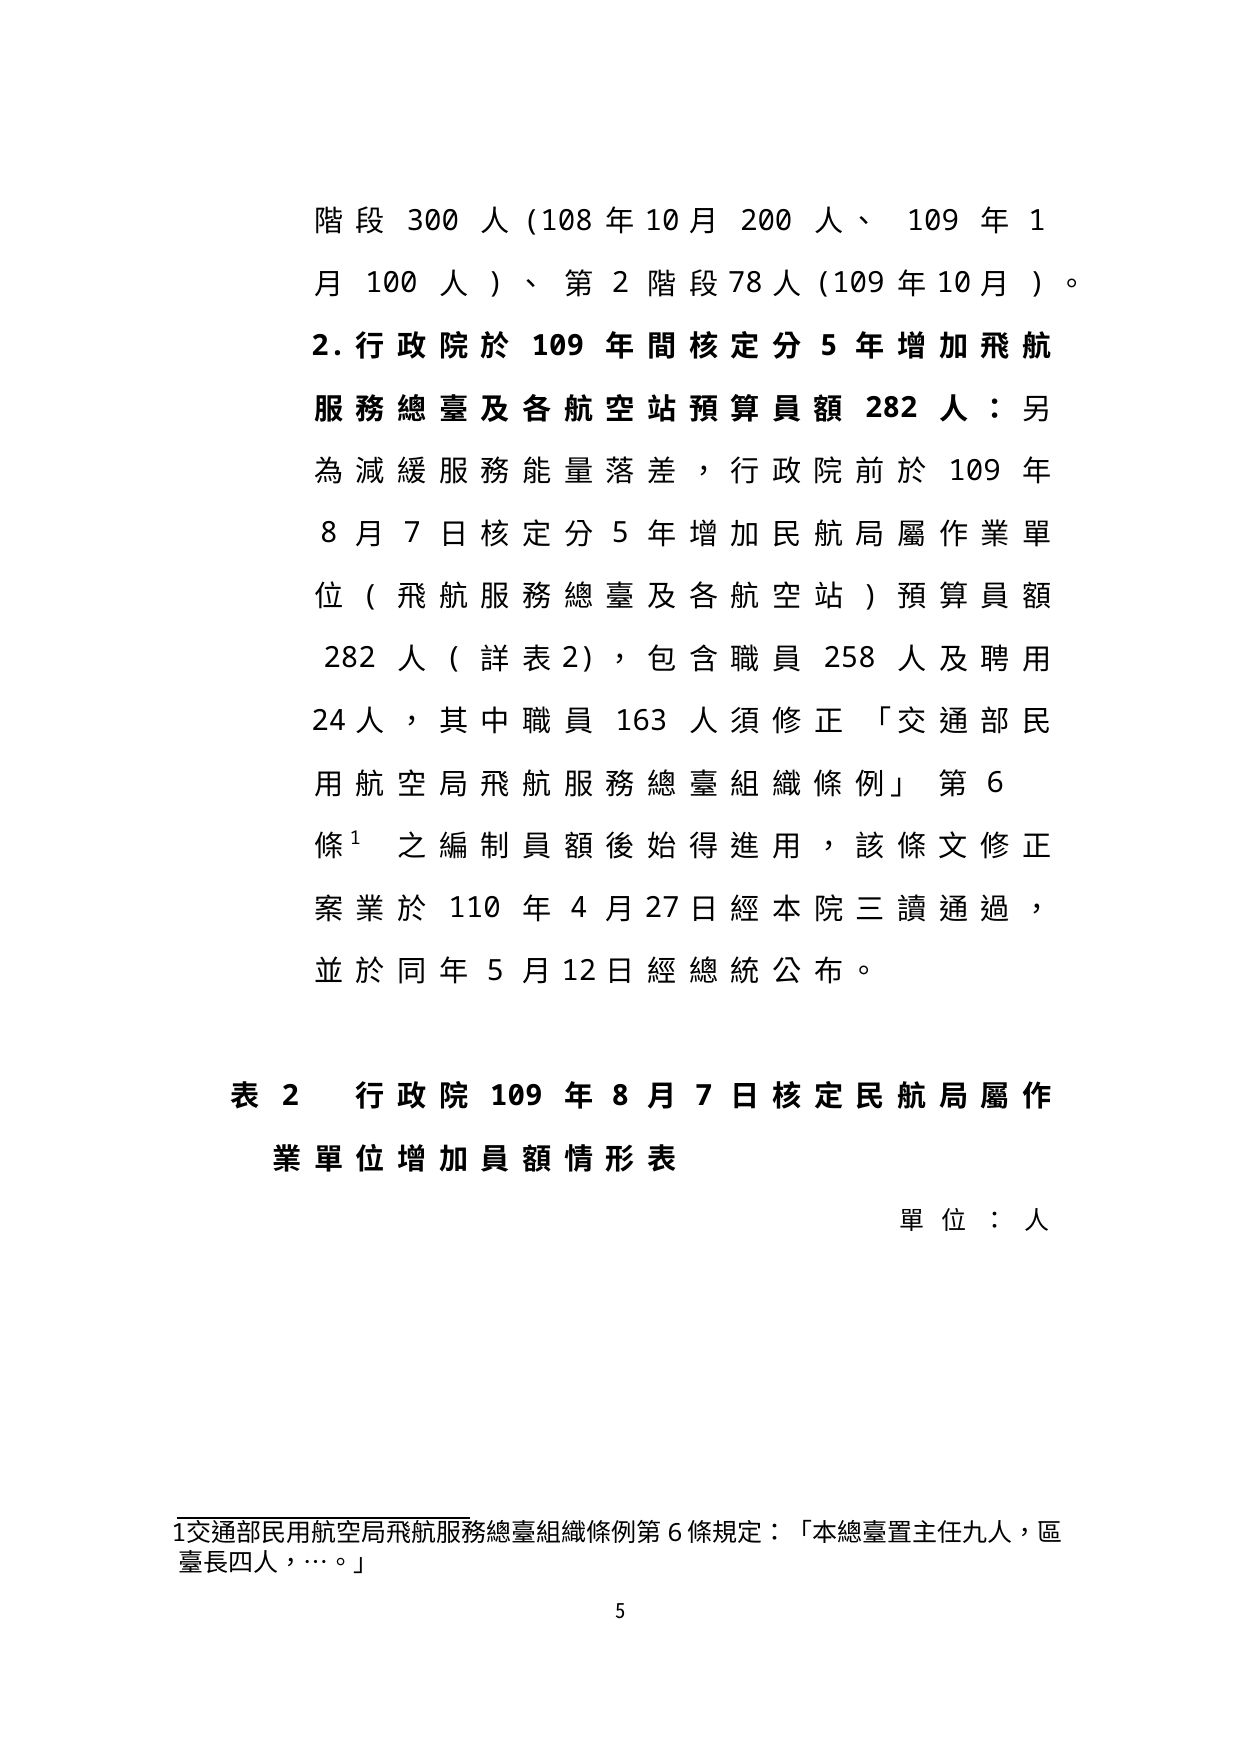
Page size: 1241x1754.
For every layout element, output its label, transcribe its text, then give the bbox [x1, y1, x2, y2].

text 單位：人 [183, 1177, 1058, 1240]
text 1.行政院於108至109年間核定分2階段增加航警局預算員額378人：依據民航基金說明，考量機場旅客及貨運量增加、國際機場治安事件防處問題日增等，行政院前於108年8月19日及109年9月26日核定，分2階段增加航警局預算員額，第1階段300人(108年10月200人、109年1月100人)、第2階段78人(109年10月)。 [271, 177, 1058, 302]
text 表2 行政院109年8月7日核定民航局屬作業單位增加員額情形表 [183, 1052, 1058, 1177]
text 2.行政院於109年間核定分5年增加飛航服務總臺及各航空站預算員額282人：另為減緩服務能量落差，行政院前於109年8月7日核定分5年增加民航局屬作業單位(飛航服務總臺及各航空站)預算員額282人(詳表2)，包含職員258人及聘用24人，其中職員163人須修正「交通部民用航空局飛航服務總臺組織條例」第6條之編制員額後始得進用，該條文修正案業於110年4月27日經本院三讀通過，並於同年5月12日經總統公布。 [271, 302, 1058, 990]
text 交通部民用航空局飛航服務總臺組織條例第6條規定：「本總臺置主任九人，區臺長四人，…。」 [171, 1518, 1063, 1577]
